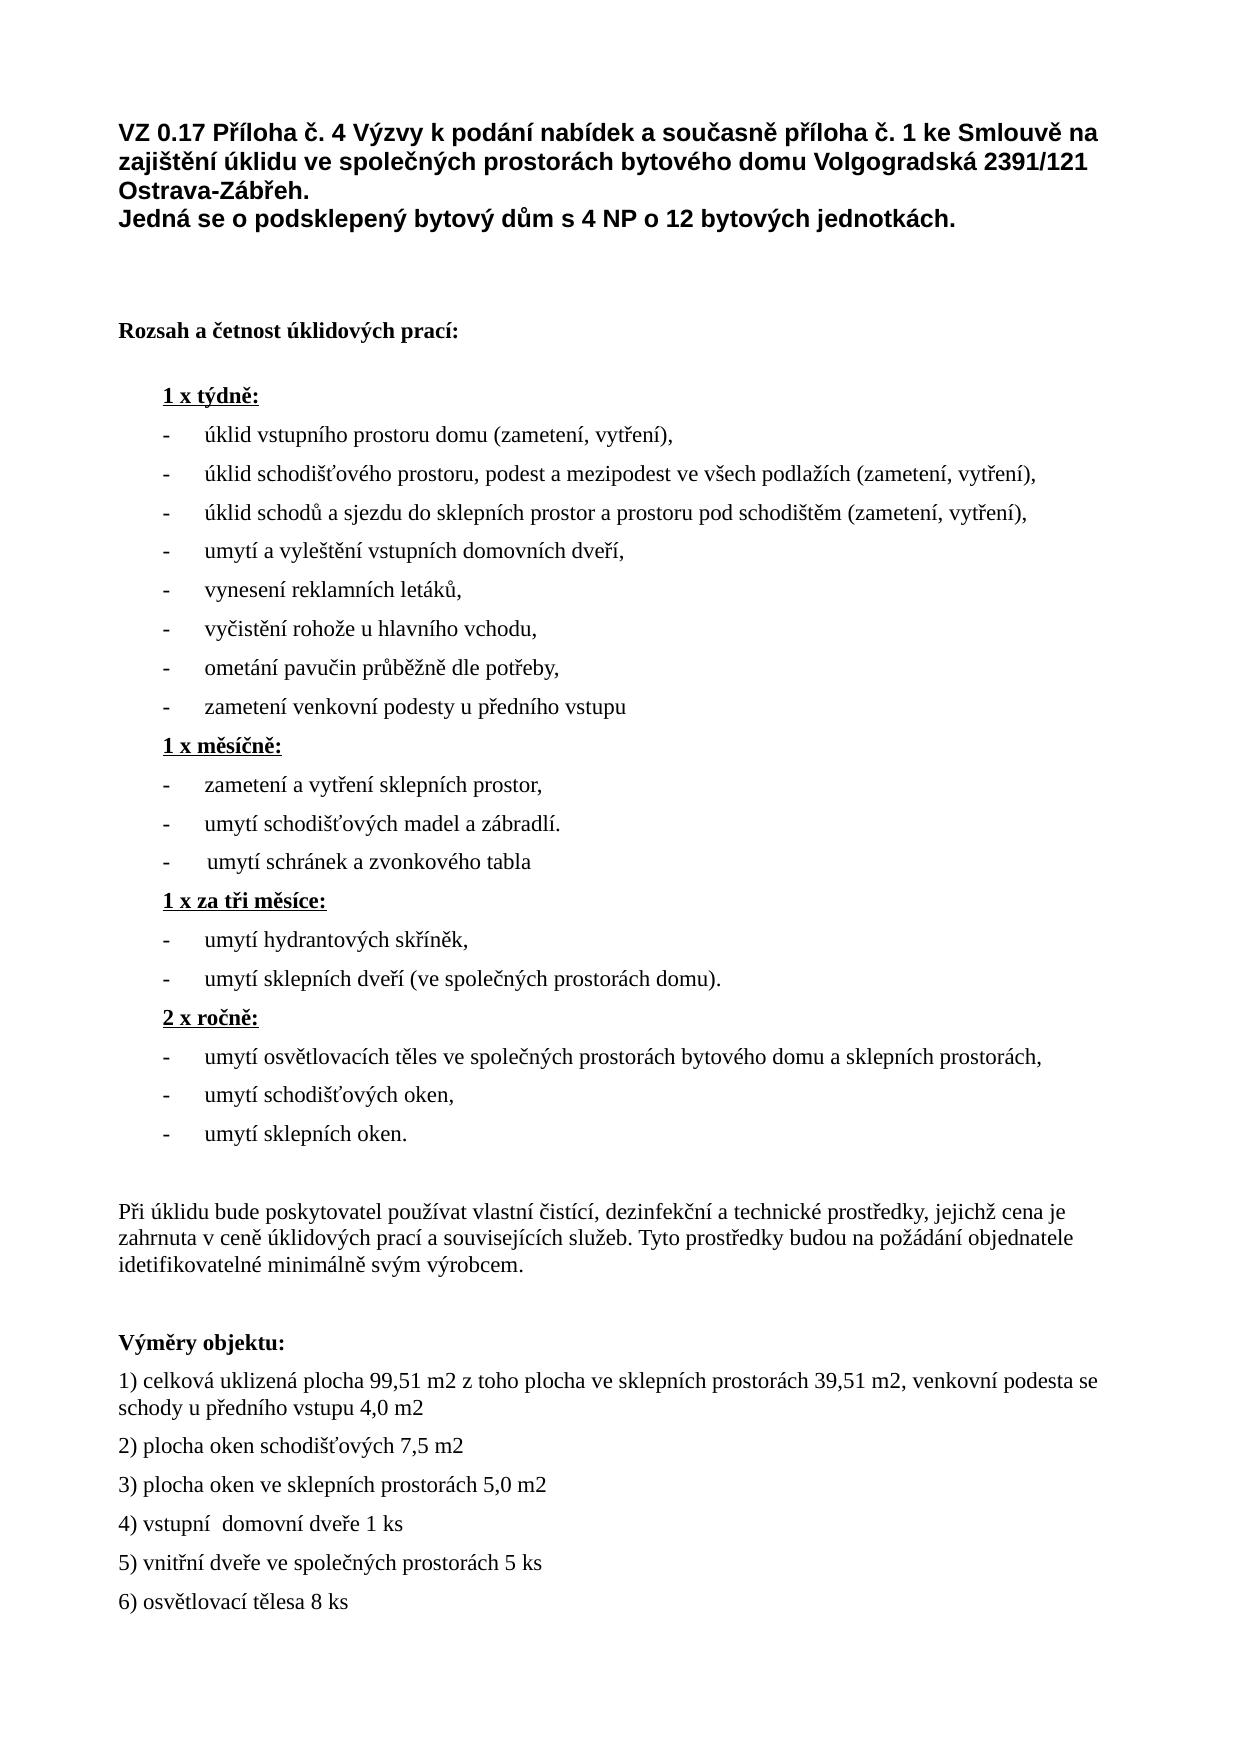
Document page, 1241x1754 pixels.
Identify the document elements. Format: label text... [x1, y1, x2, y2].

text - umytí sklepních dveří (ve společných prostorách domu). [162, 965, 1122, 991]
text - umytí schodišťových oken, [162, 1082, 1122, 1108]
text - zametení a vytření sklepních prostor, [162, 771, 1122, 797]
text 1 x měsíčně: [162, 732, 1122, 758]
text Při úklidu bude poskytovatel používat vlastní čistící, dezinfekční a technické prostředky, jejichž cena je zahrnuta v ceně úklidových prací a souvisejících služeb. Tyto prostředky budou na požádání objednatele idetifikovatelné minimálně svým výrobcem. [118, 1198, 1122, 1277]
text - ometání pavučin průběžně dle potřeby, [162, 654, 1122, 681]
text 2) plocha oken schodišťových 7,5 m2 [118, 1433, 1122, 1459]
text VZ 0.17 Příloha č. 4 Výzvy k podání nabídek a současně příloha č. 1 ke Smlouvě na zajištění úklidu ve společných prostorách bytového domu Volgogradská 2391/121 Ostrava-Zábřeh. [118, 118, 1122, 204]
text 2 x ročně: [162, 1004, 1122, 1030]
text - umytí a vyleštění vstupních domovních dveří, [162, 538, 1122, 564]
text - úklid vstupního prostoru domu (zametení, vytření), [162, 421, 1122, 447]
text 5) vnitřní dveře ve společných prostorách 5 ks [118, 1549, 1122, 1576]
text 1) celková uklizená plocha 99,51 m2 z toho plocha ve sklepních prostorách 39,51 m2, venkovní podesta se schody u předního vstupu 4,0 m2 [118, 1367, 1122, 1420]
text - umytí schránek a zvonkového tabla [162, 848, 1122, 875]
text 6) osvětlovací tělesa 8 ks [118, 1588, 1122, 1614]
text 1 x za tři měsíce: [162, 887, 1122, 914]
text Rozsah a četnost úklidových prací: [118, 317, 1122, 343]
text - umytí sklepních oken. [162, 1120, 1122, 1147]
text 1 x týdně: [162, 382, 1122, 408]
text - umytí hydrantových skříněk, [162, 926, 1122, 952]
text - umytí osvětlovacích těles ve společných prostorách bytového domu a sklepních prostorách, [162, 1043, 1122, 1069]
text - umytí schodišťových madel a zábradlí. [162, 809, 1122, 836]
text - úklid schodišťového prostoru, podest a mezipodest ve všech podlažích (zametení, vytření), [162, 460, 1122, 486]
text - vynesení reklamních letáků, [162, 576, 1122, 603]
text - vyčistění rohože u hlavního vchodu, [162, 615, 1122, 642]
text 3) plocha oken ve sklepních prostorách 5,0 m2 [118, 1471, 1122, 1498]
text Výměry objektu: [118, 1328, 1122, 1355]
text - zametení venkovní podesty u předního vstupu [162, 693, 1122, 719]
text Jedná se o podsklepený bytový dům s 4 NP o 12 bytových jednotkách. [118, 204, 1122, 233]
text - úklid schodů a sjezdu do sklepních prostor a prostoru pod schodištěm (zametení, vytření), [162, 499, 1122, 525]
text 4) vstupní domovní dveře 1 ks [118, 1510, 1122, 1537]
